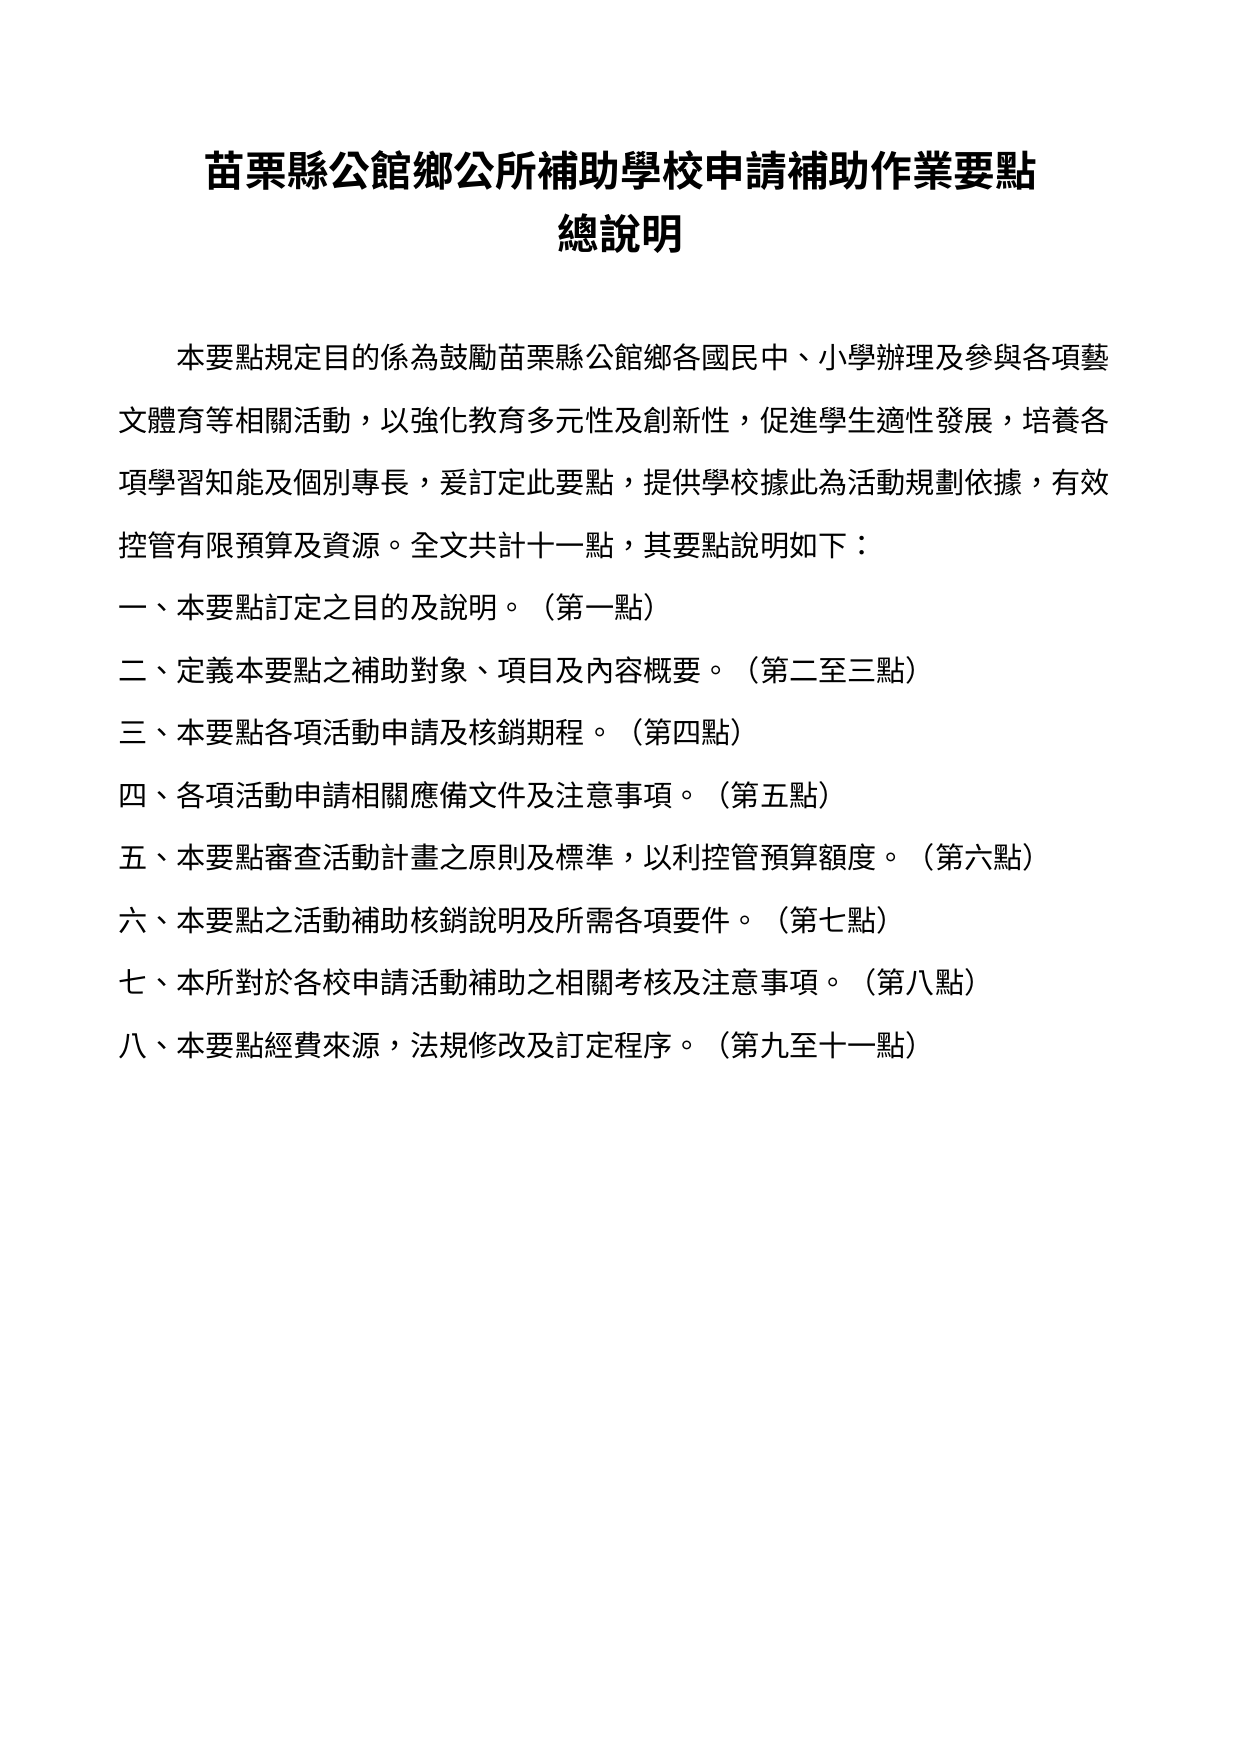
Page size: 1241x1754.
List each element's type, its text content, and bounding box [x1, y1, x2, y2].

text 總說明 [118, 189, 1122, 252]
text 一、本要點訂定之目的及說明。（第一點） [118, 564, 1122, 627]
text 三、本要點各項活動申請及核銷期程。（第四點） [118, 689, 1122, 752]
text 七、本所對於各校申請活動補助之相關考核及注意事項。（第八點） [118, 939, 1122, 1002]
text 本要點規定目的係為鼓勵苗栗縣公館鄉各國民中、小學辦理及參與各項藝文體育等相關活動，以強化教育多元性及創新性，促進學生適性發展，培養各項學習知能及個別專長，爰訂定此要點，提供學校據此為活動規劃依據，有效控管有限預算及資源。全文共計十一點，其要點說明如下： [118, 314, 1122, 564]
text 四、各項活動申請相關應備文件及注意事項。（第五點） [118, 752, 1122, 814]
text 五、本要點審查活動計畫之原則及標準，以利控管預算額度。（第六點） [118, 814, 1122, 877]
text 六、本要點之活動補助核銷說明及所需各項要件。（第七點） [118, 877, 1122, 939]
text 二、定義本要點之補助對象、項目及內容概要。（第二至三點） [118, 627, 1122, 689]
text 苗栗縣公館鄉公所補助學校申請補助作業要點 [118, 127, 1122, 189]
text 八、本要點經費來源，法規修改及訂定程序。（第九至十一點） [118, 1002, 1122, 1064]
